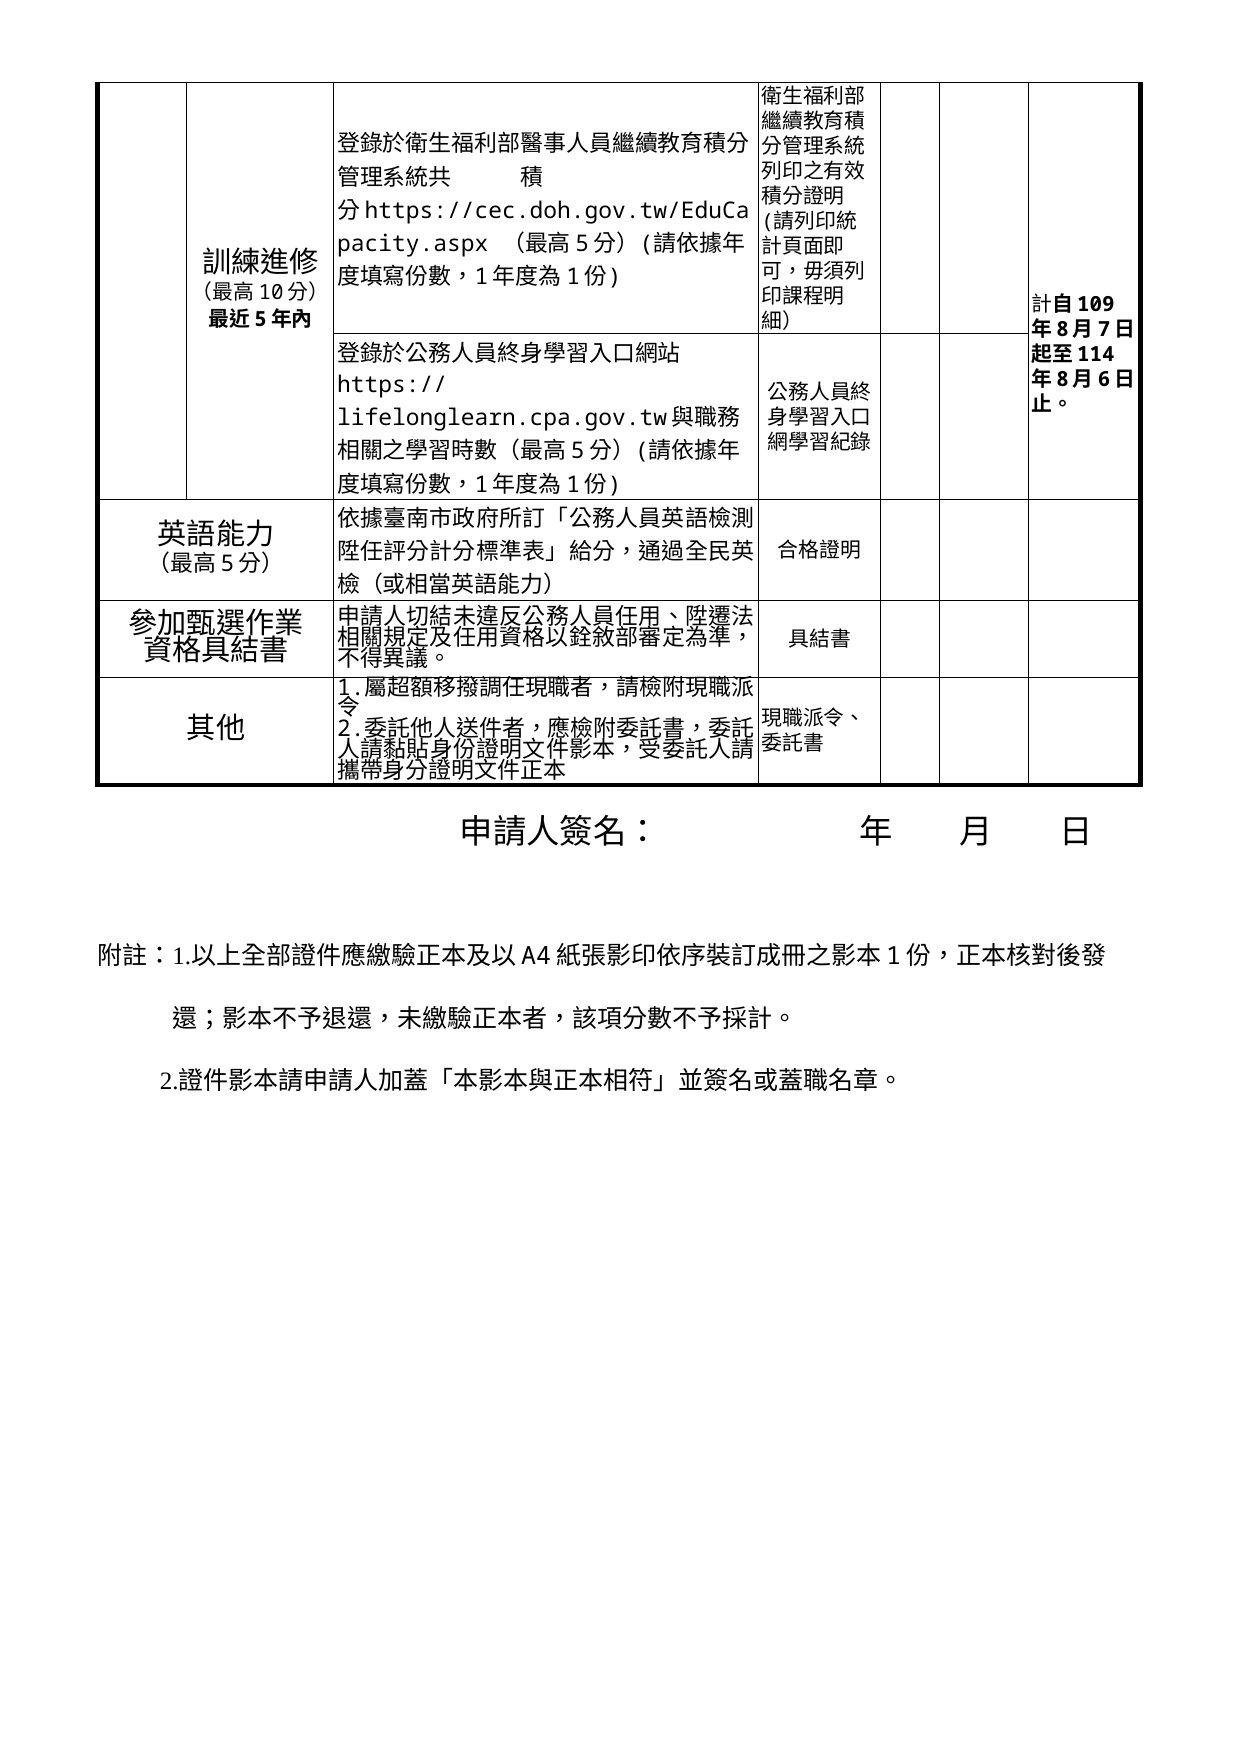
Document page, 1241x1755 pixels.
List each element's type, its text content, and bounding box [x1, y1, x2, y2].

table_cell 登錄於衛生福利部醫事人員繼續教育積分管理系統共 積分https://cec.doh.gov.tw/EduCapacity.aspx （最高5分）(請依據年度填寫份數，1年度為1份) [334, 83, 758, 333]
text 2.證件影本請申請人加蓋「本影本與正本相符」並簽名或蓋職名章。 [159, 1037, 1116, 1099]
table_cell [940, 500, 1028, 599]
table_cell 計自109年8月7日起至114年8月6日止。 [1029, 83, 1138, 499]
table_cell 1.屬超額移撥調任現職者，請檢附現職派令 2.委託他人送件者，應檢附委託書，委託人請黏貼身份證明文件影本，受委託人請攜帶身分證明文件正本 [334, 678, 758, 782]
table_cell 合格證明 [759, 500, 880, 599]
table_cell [881, 83, 939, 333]
table_cell [881, 601, 939, 677]
table_cell 依據臺南市政府所訂「公務人員英語檢測陞任評分計分標準表」給分，通過全民英檢（或相當英語能力） [334, 500, 758, 599]
table_cell 公務人員終身學習入口網學習紀錄 [759, 334, 880, 499]
text 附註：1.以上全部證件應繳驗正本及以A4紙張影印依序裝訂成冊之影本1份，正本核對後發還；影本不予退還，未繳驗正本者，該項分數不予採計。 [97, 912, 1116, 1037]
table_cell [100, 83, 186, 499]
table_cell [1029, 601, 1138, 677]
table_cell 具結書 [759, 601, 880, 677]
table_cell 參加甄選作業 資格具結書 [100, 601, 333, 677]
table_cell [881, 334, 939, 499]
text 申請人簽名： 年 月 日 [159, 787, 1116, 849]
table_cell [940, 334, 1028, 499]
table_cell 英語能力 （最高5分） [100, 500, 333, 599]
table_cell [940, 601, 1028, 677]
table_cell [881, 500, 939, 599]
table_cell 登錄於公務人員終身學習入口網站https://lifelonglearn.cpa.gov.tw與職務相關之學習時數（最高5分）(請依據年度填寫份數，1年度為1份) [334, 334, 758, 499]
table_cell [881, 678, 939, 782]
table_cell [940, 83, 1028, 333]
table_cell 其他 [100, 678, 333, 782]
table_cell [940, 678, 1028, 782]
table_cell 現職派令、委託書 [759, 678, 880, 782]
table_cell [1029, 678, 1138, 782]
table_cell [1029, 500, 1138, 599]
table_cell 衛生福利部繼續教育積分管理系統列印之有效積分證明(請列印統計頁面即可，毋須列印課程明細） [759, 83, 880, 333]
table_cell 訓練進修 （最高10分） 最近5年內 [187, 83, 333, 499]
table_cell 申請人切結未違反公務人員任用、陞遷法相關規定及任用資格以銓敘部審定為準，不得異議。 [334, 601, 758, 677]
